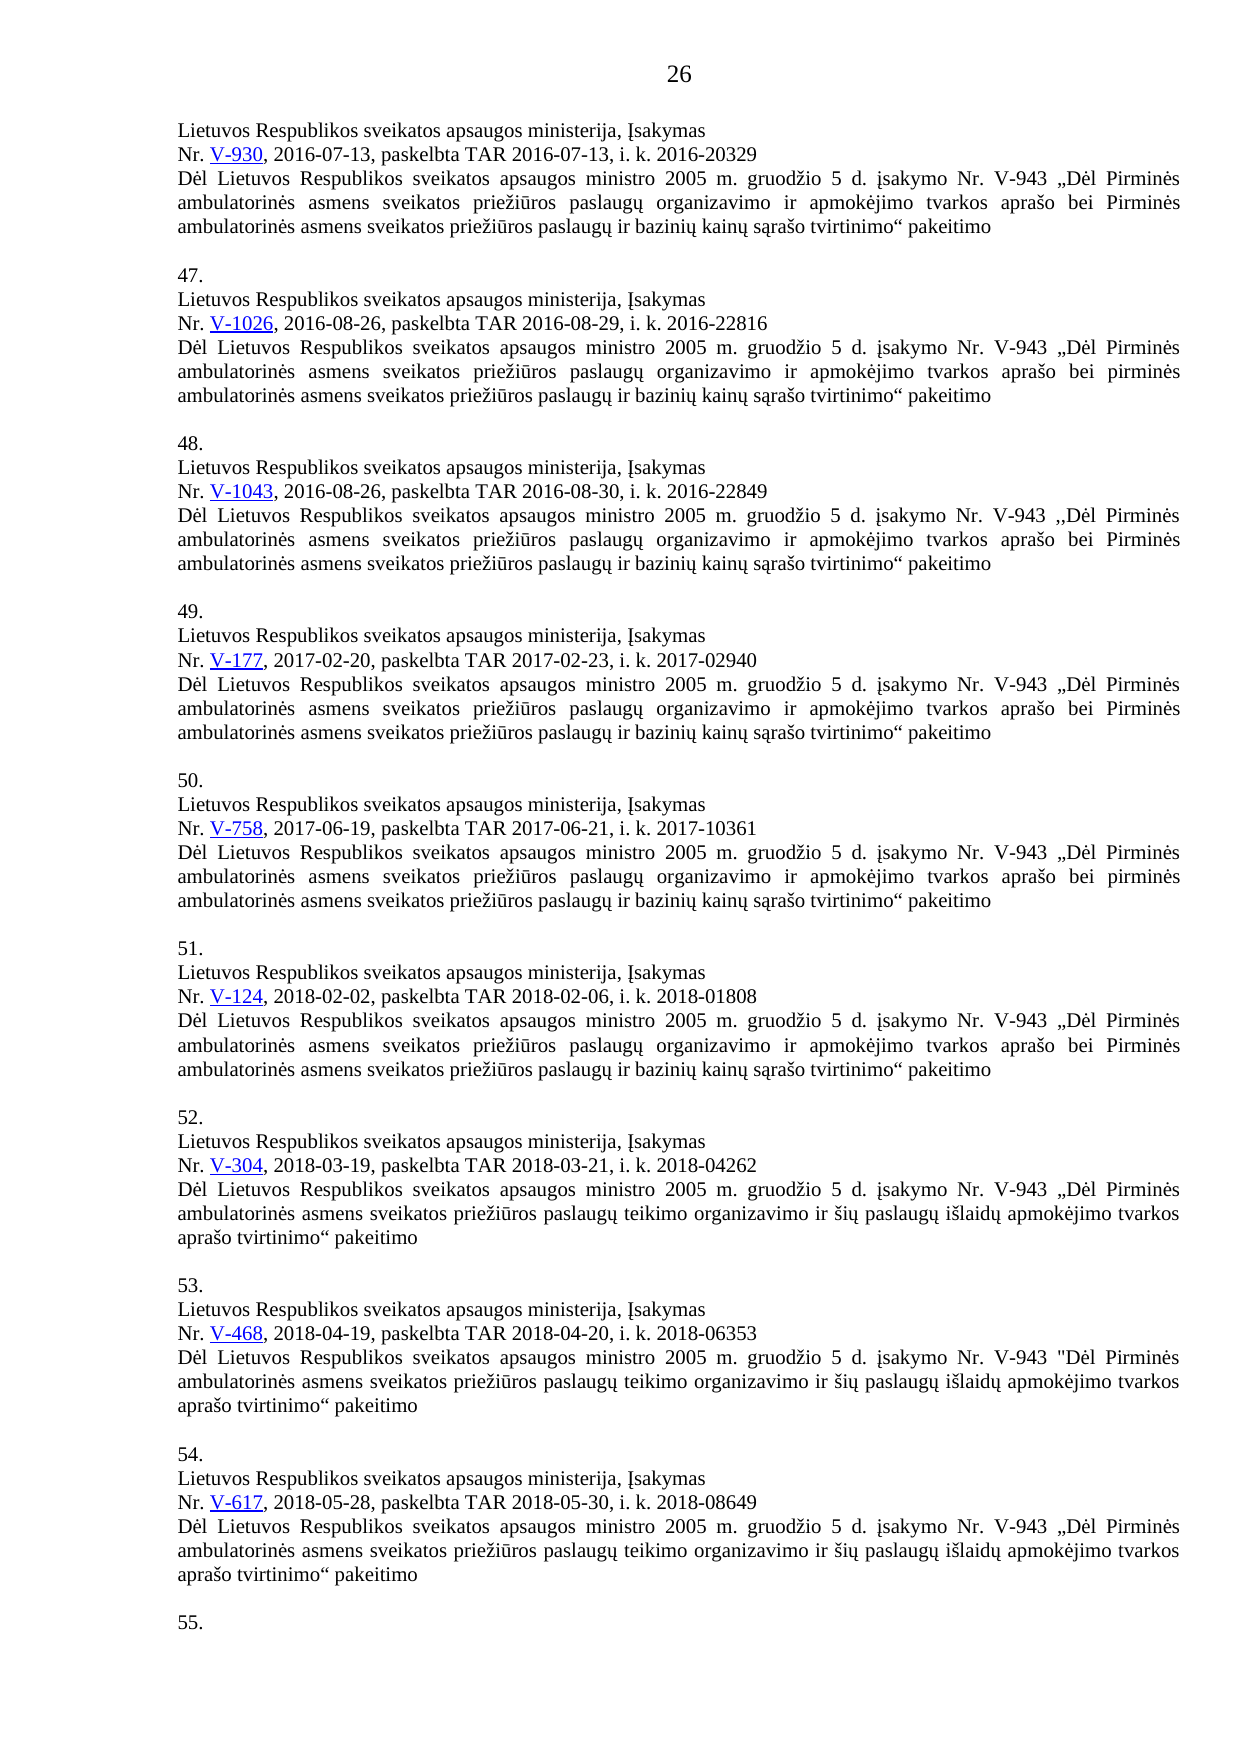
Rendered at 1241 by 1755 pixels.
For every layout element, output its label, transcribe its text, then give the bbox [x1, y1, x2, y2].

text Nr. V-930, 2016-07-13, paskelbta TAR 2016-07-13, i. k. 2016-20329 [177, 142, 1181, 166]
text 55. [177, 1610, 1181, 1634]
text 53. [177, 1273, 1181, 1297]
text Nr. V-304, 2018-03-19, paskelbta TAR 2018-03-21, i. k. 2018-04262 [177, 1153, 1181, 1177]
text Lietuvos Respublikos sveikatos apsaugos ministerija, Įsakymas [177, 118, 1181, 142]
text 50. [177, 768, 1181, 792]
text Nr. V-1043, 2016-08-26, paskelbta TAR 2016-08-30, i. k. 2016-22849 [177, 479, 1181, 503]
text 47. [177, 262, 1181, 287]
text Lietuvos Respublikos sveikatos apsaugos ministerija, Įsakymas [177, 623, 1181, 647]
text Lietuvos Respublikos sveikatos apsaugos ministerija, Įsakymas [177, 1129, 1181, 1153]
text Dėl Lietuvos Respublikos sveikatos apsaugos ministro 2005 m. gruodžio 5 d. įsakymo Nr. V-943 „Dėl Pirminės ambulatorinės asmens sveikatos priežiūros paslaugų teikimo organizavimo ir šių paslaugų išlaidų apmokėjimo tvarkos aprašo tvirtinimo“ pakeitimo [177, 1514, 1181, 1586]
text 54. [177, 1442, 1181, 1466]
text Dėl Lietuvos Respublikos sveikatos apsaugos ministro 2005 m. gruodžio 5 d. įsakymo Nr. V-943 „Dėl Pirminės ambulatorinės asmens sveikatos priežiūros paslaugų organizavimo ir apmokėjimo tvarkos aprašo bei Pirminės ambulatorinės asmens sveikatos priežiūros paslaugų ir bazinių kainų sąrašo tvirtinimo“ pakeitimo [177, 166, 1181, 238]
text Lietuvos Respublikos sveikatos apsaugos ministerija, Įsakymas [177, 960, 1181, 984]
text Nr. V-124, 2018-02-02, paskelbta TAR 2018-02-06, i. k. 2018-01808 [177, 984, 1181, 1008]
text Dėl Lietuvos Respublikos sveikatos apsaugos ministro 2005 m. gruodžio 5 d. įsakymo Nr. V-943 „Dėl Pirminės ambulatorinės asmens sveikatos priežiūros paslaugų teikimo organizavimo ir šių paslaugų išlaidų apmokėjimo tvarkos aprašo tvirtinimo“ pakeitimo [177, 1177, 1181, 1249]
text Dėl Lietuvos Respublikos sveikatos apsaugos ministro 2005 m. gruodžio 5 d. įsakymo Nr. V-943 "Dėl Pirminės ambulatorinės asmens sveikatos priežiūros paslaugų teikimo organizavimo ir šių paslaugų išlaidų apmokėjimo tvarkos aprašo tvirtinimo“ pakeitimo [177, 1345, 1181, 1417]
text Dėl Lietuvos Respublikos sveikatos apsaugos ministro 2005 m. gruodžio 5 d. įsakymo Nr. V-943 „Dėl Pirminės ambulatorinės asmens sveikatos priežiūros paslaugų organizavimo ir apmokėjimo tvarkos aprašo bei Pirminės ambulatorinės asmens sveikatos priežiūros paslaugų ir bazinių kainų sąrašo tvirtinimo“ pakeitimo [177, 1008, 1181, 1081]
text Lietuvos Respublikos sveikatos apsaugos ministerija, Įsakymas [177, 455, 1181, 479]
text Lietuvos Respublikos sveikatos apsaugos ministerija, Įsakymas [177, 792, 1181, 816]
text Dėl Lietuvos Respublikos sveikatos apsaugos ministro 2005 m. gruodžio 5 d. įsakymo Nr. V-943 ,,Dėl Pirminės ambulatorinės asmens sveikatos priežiūros paslaugų organizavimo ir apmokėjimo tvarkos aprašo bei Pirminės ambulatorinės asmens sveikatos priežiūros paslaugų ir bazinių kainų sąrašo tvirtinimo“ pakeitimo [177, 503, 1181, 575]
text Lietuvos Respublikos sveikatos apsaugos ministerija, Įsakymas [177, 287, 1181, 311]
text 51. [177, 936, 1181, 960]
text Nr. V-617, 2018-05-28, paskelbta TAR 2018-05-30, i. k. 2018-08649 [177, 1490, 1181, 1514]
text Lietuvos Respublikos sveikatos apsaugos ministerija, Įsakymas [177, 1297, 1181, 1321]
text 49. [177, 599, 1181, 623]
text 52. [177, 1105, 1181, 1129]
text Dėl Lietuvos Respublikos sveikatos apsaugos ministro 2005 m. gruodžio 5 d. įsakymo Nr. V-943 „Dėl Pirminės ambulatorinės asmens sveikatos priežiūros paslaugų organizavimo ir apmokėjimo tvarkos aprašo bei pirminės ambulatorinės asmens sveikatos priežiūros paslaugų ir bazinių kainų sąrašo tvirtinimo“ pakeitimo [177, 840, 1181, 912]
text 48. [177, 431, 1181, 455]
text Lietuvos Respublikos sveikatos apsaugos ministerija, Įsakymas [177, 1466, 1181, 1490]
text Dėl Lietuvos Respublikos sveikatos apsaugos ministro 2005 m. gruodžio 5 d. įsakymo Nr. V-943 „Dėl Pirminės ambulatorinės asmens sveikatos priežiūros paslaugų organizavimo ir apmokėjimo tvarkos aprašo bei pirminės ambulatorinės asmens sveikatos priežiūros paslaugų ir bazinių kainų sąrašo tvirtinimo“ pakeitimo [177, 335, 1181, 407]
text Nr. V-177, 2017-02-20, paskelbta TAR 2017-02-23, i. k. 2017-02940 [177, 647, 1181, 672]
text Dėl Lietuvos Respublikos sveikatos apsaugos ministro 2005 m. gruodžio 5 d. įsakymo Nr. V-943 „Dėl Pirminės ambulatorinės asmens sveikatos priežiūros paslaugų organizavimo ir apmokėjimo tvarkos aprašo bei Pirminės ambulatorinės asmens sveikatos priežiūros paslaugų ir bazinių kainų sąrašo tvirtinimo“ pakeitimo [177, 672, 1181, 744]
text Nr. V-1026, 2016-08-26, paskelbta TAR 2016-08-29, i. k. 2016-22816 [177, 311, 1181, 335]
text Nr. V-468, 2018-04-19, paskelbta TAR 2018-04-20, i. k. 2018-06353 [177, 1321, 1181, 1345]
text Nr. V-758, 2017-06-19, paskelbta TAR 2017-06-21, i. k. 2017-10361 [177, 816, 1181, 840]
